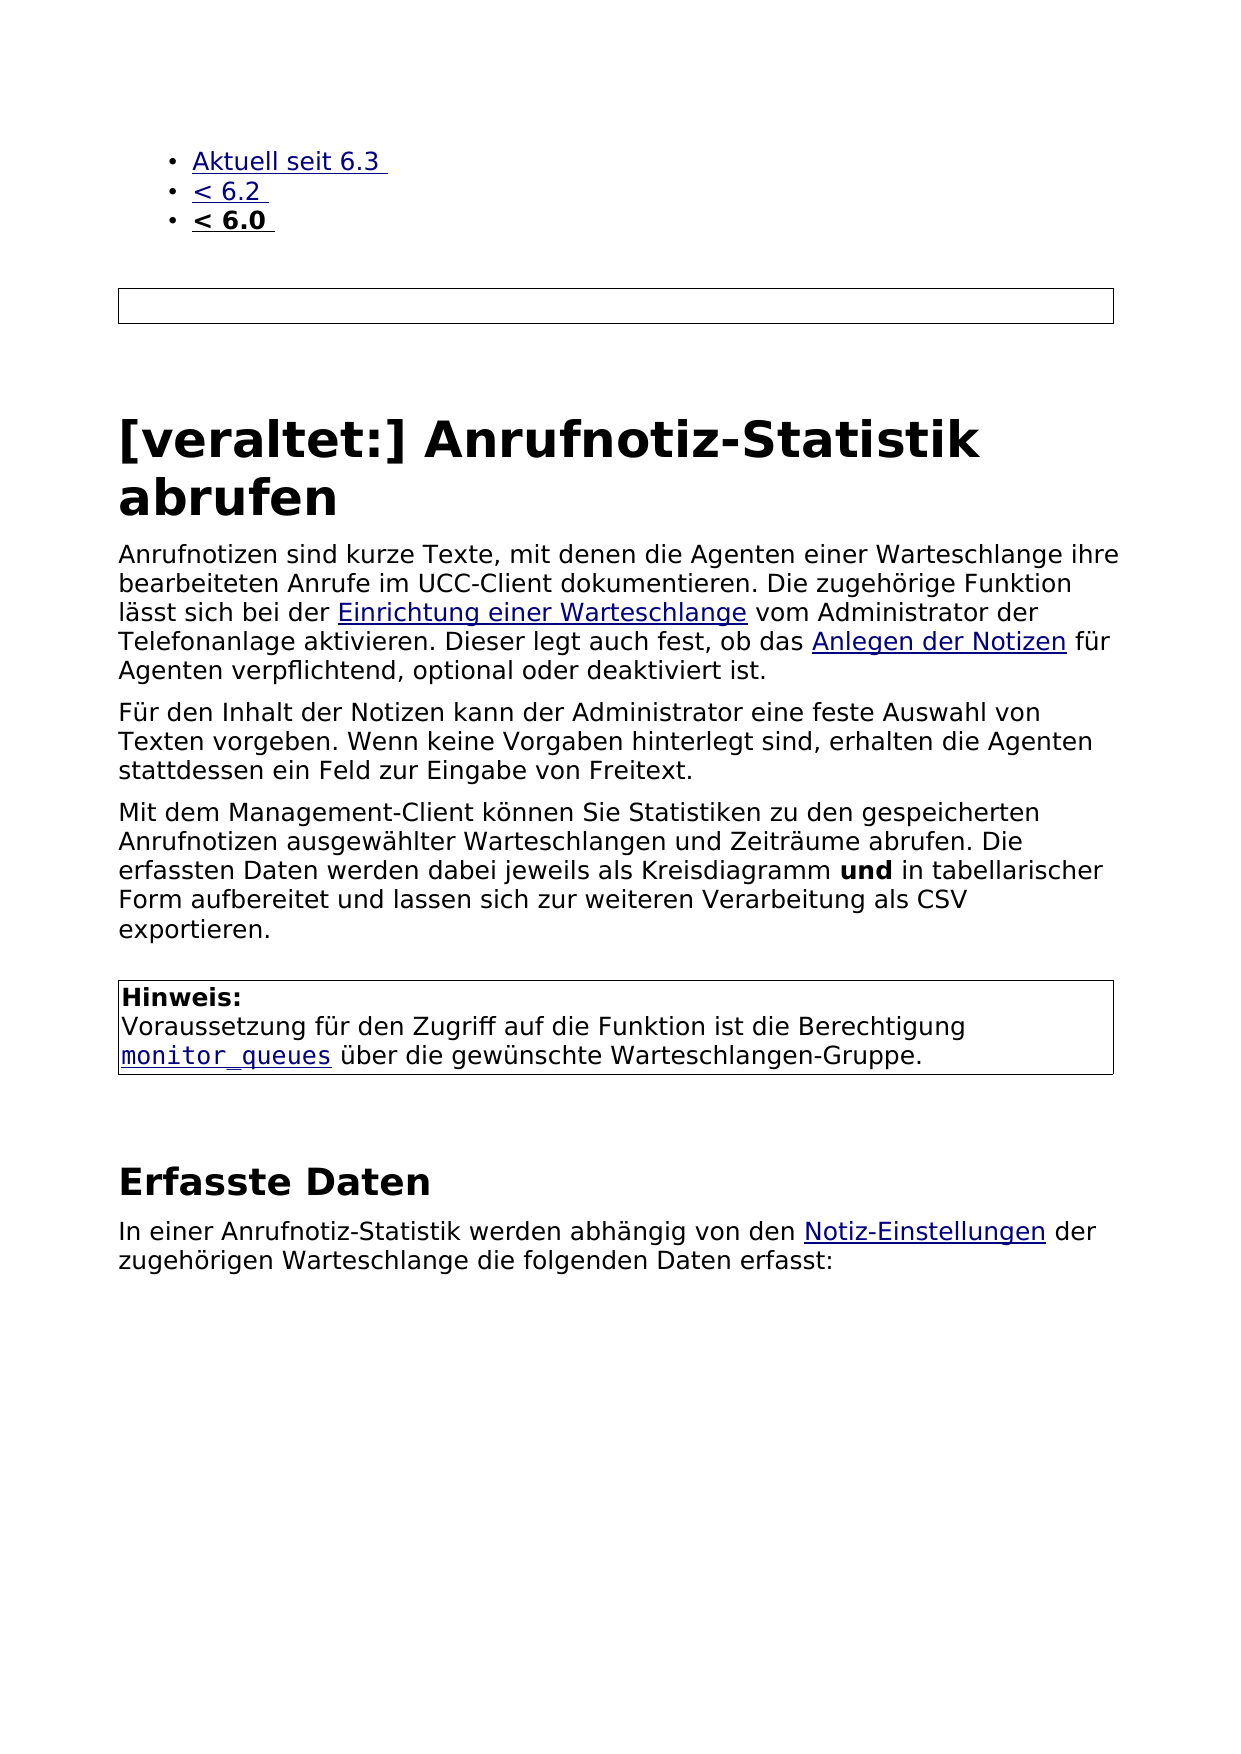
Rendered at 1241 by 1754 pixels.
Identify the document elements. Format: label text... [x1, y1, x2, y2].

list Aktuell seit 6.3 [177, 148, 1122, 177]
subtitle Erfasste Daten [118, 1161, 1122, 1205]
subtitle [veraltet:] Anrufnotiz-Statistik abrufen [118, 411, 1122, 527]
text Mit dem Management-Client können Sie Statistiken zu den gespeicherten Anrufnotizen ausgewählter Warteschlangen und Zeiträume abrufen. Die erfassten Daten werden dabei jeweils als Kreisdiagramm und in tabellarischer Form aufbereitet und lassen sich zur weiteren Verarbeitung als CSV exportieren. [118, 798, 1122, 944]
text Anrufnotizen sind kurze Texte, mit denen die Agenten einer Warteschlange ihre bearbeiteten Anrufe im UCC-Client dokumentieren. Die zugehörige Funktion lässt sich bei der Einrichtung einer Warteschlange vom Administrator der Telefonanlage aktivieren. Dieser legt auch fest, ob das Anlegen der Notizen für Agenten verpflichtend, optional oder deaktiviert ist. [118, 540, 1122, 686]
table_header [119, 289, 1113, 323]
list < 6.2 [177, 177, 1122, 206]
table_header Hinweis: Voraussetzung für den Zugriff auf die Funktion ist die Berechtigung monitor_queues über die gewünschte Warteschlangen-Gruppe. [119, 981, 1113, 1073]
list < 6.0 [177, 206, 1122, 235]
text Für den Inhalt der Notizen kann der Administrator eine feste Auswahl von Texten vorgeben. Wenn keine Vorgaben hinterlegt sind, erhalten die Agenten stattdessen ein Feld zur Eingabe von Freitext. [118, 698, 1122, 786]
text In einer Anrufnotiz-Statistik werden abhängig von den Notiz-Einstellungen der zugehörigen Warteschlange die folgenden Daten erfasst: [118, 1217, 1122, 1276]
